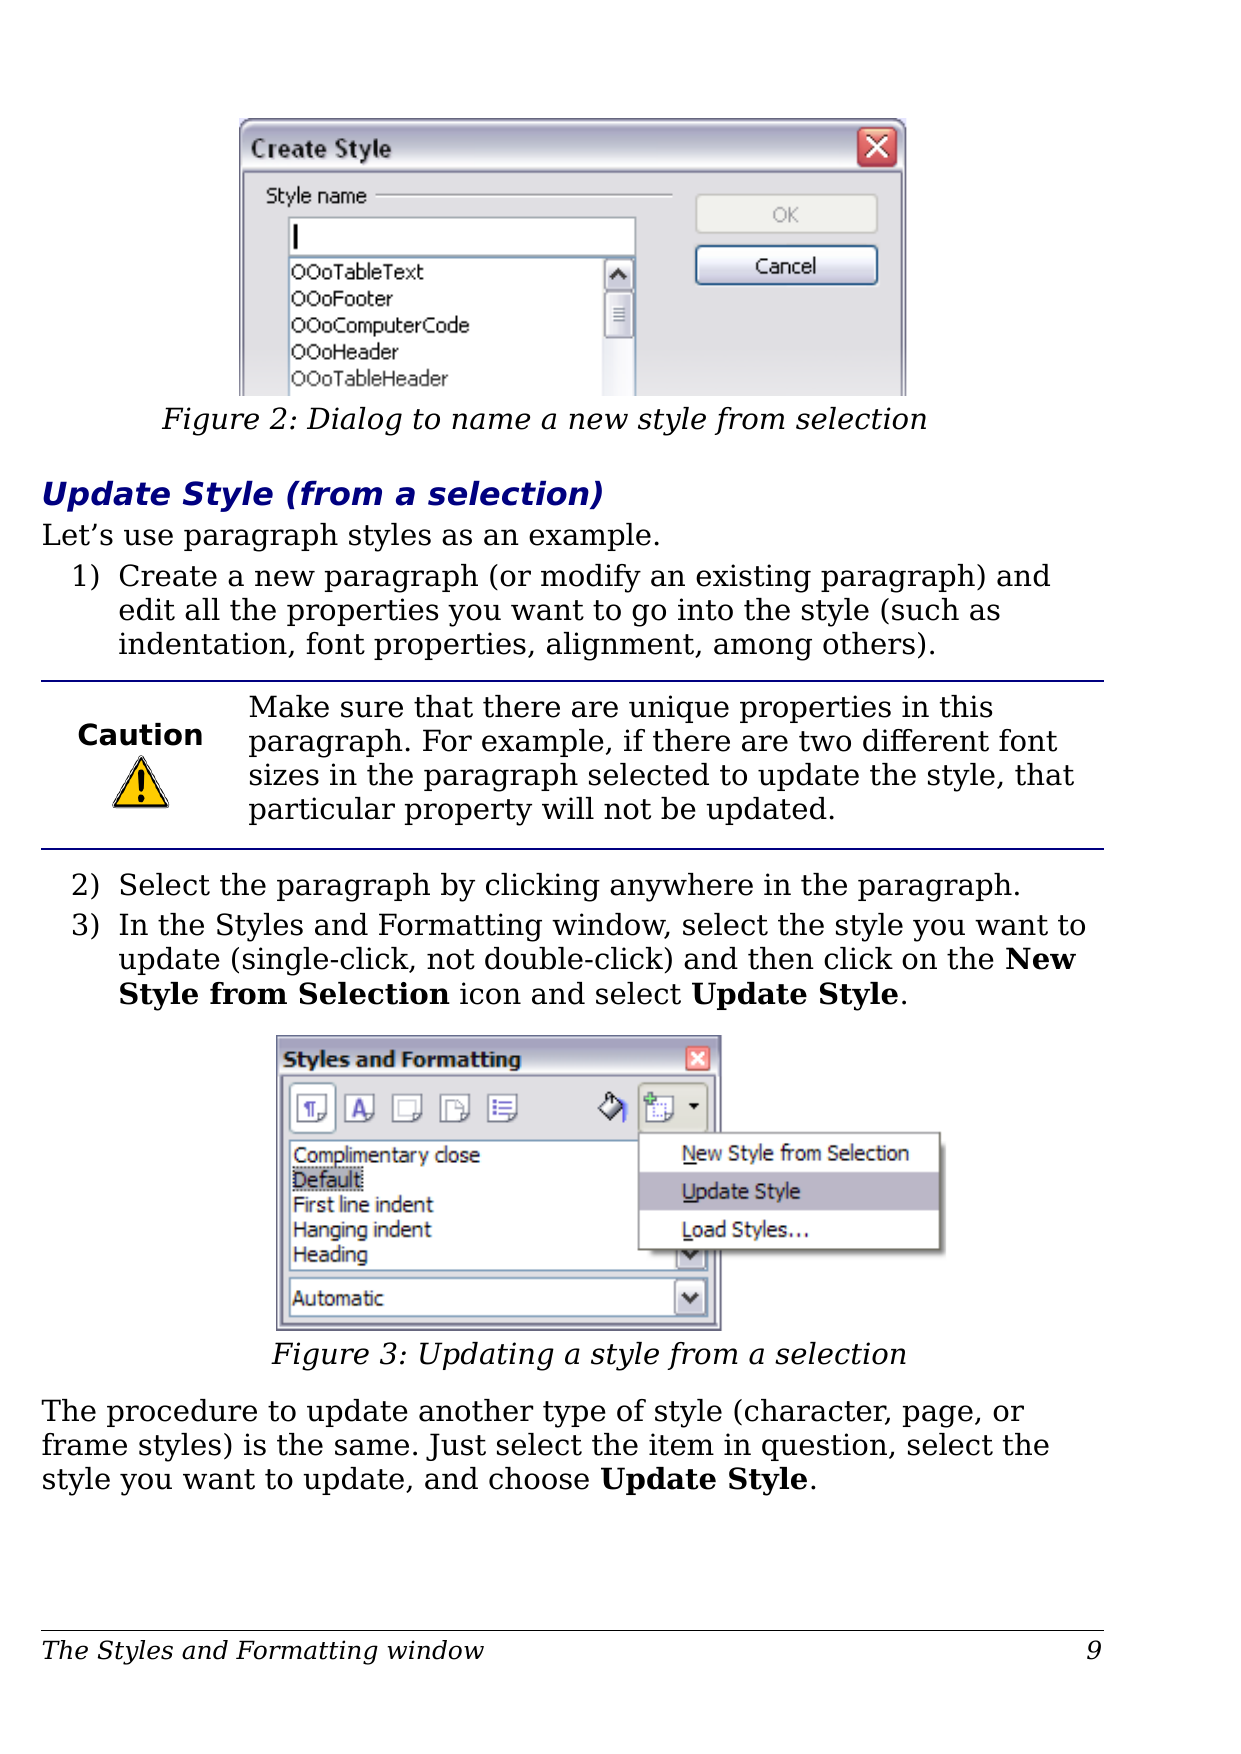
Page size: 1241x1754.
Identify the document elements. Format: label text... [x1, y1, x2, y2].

picture [239, 118, 907, 396]
text Figure 2: Dialog to name a new style from selection [162, 402, 984, 436]
list Let’s use paragraph styles as an example. [41, 519, 1104, 553]
picture [108, 751, 173, 812]
list In the Styles and Formatting window, select the style you want to update (single-click, not double-click) and then click on the New Style from Selection icon and select Update Style. [100, 908, 1104, 1011]
table_header Make sure that there are unique properties in this paragraph. For example, if there are two different font sizes in the paragraph selected to update the style, that particular property will not be updated. [239, 682, 1104, 848]
list Create a new paragraph (or modify an existing paragraph) and edit all the properties you want to go into the style (such as indentation, font properties, alignment, among others). [100, 559, 1104, 661]
picture [276, 1035, 947, 1331]
table_header Caution [41, 682, 239, 848]
subtitle Update Style (from a selection) [41, 475, 1104, 512]
list Figure 3: Updating a style from a selection [272, 1337, 951, 1371]
list Select the paragraph by clicking anywhere in the paragraph. [100, 868, 1104, 902]
text The procedure to update another type of style (character, page, or frame styles) is the same. Just select the item in question, select the style you want to update, and choose Update Style. [41, 1394, 1104, 1496]
